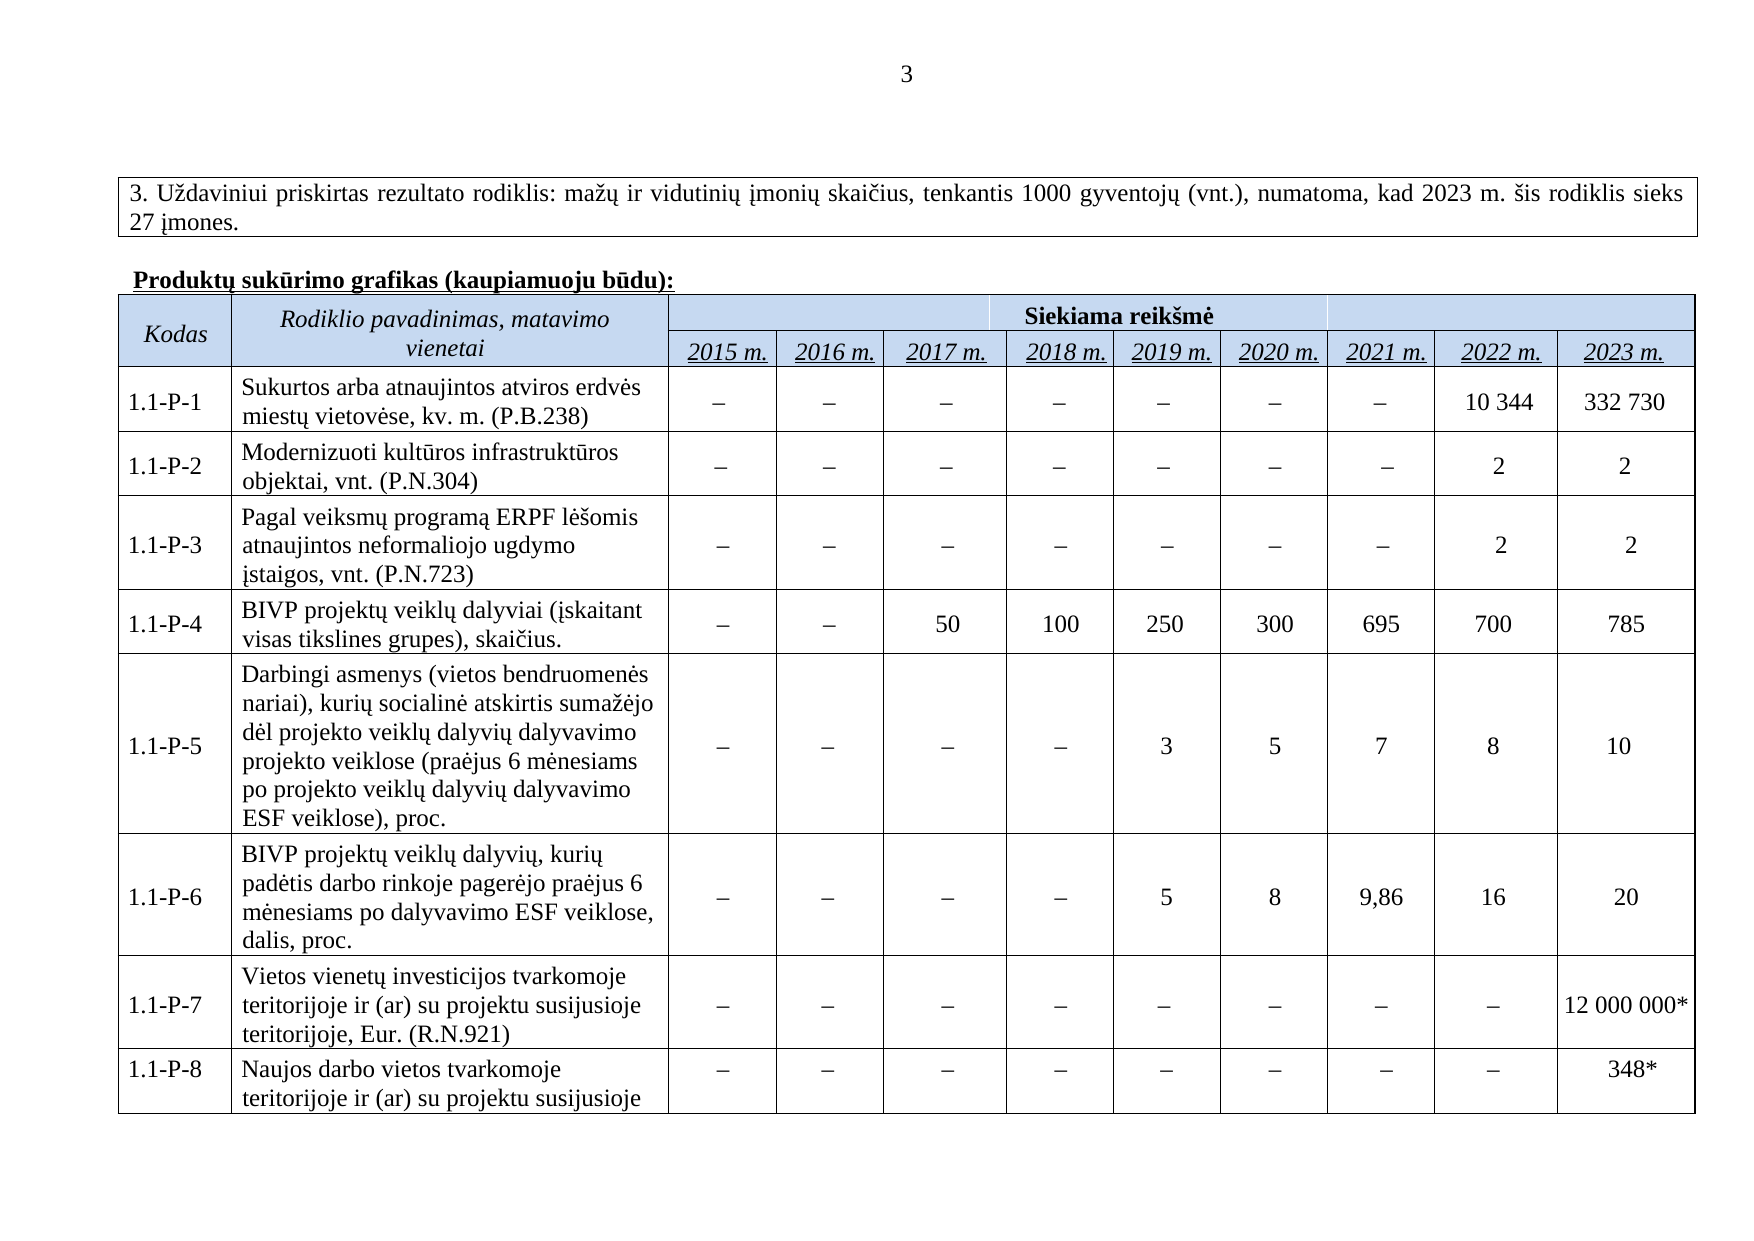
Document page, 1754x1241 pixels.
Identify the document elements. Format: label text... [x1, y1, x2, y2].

table_cell – [1221, 956, 1327, 1048]
table_header [669, 295, 776, 330]
table_header Siekiama reikšmė [990, 295, 1220, 330]
table_cell – [669, 432, 776, 495]
table_cell 2020 m. [1221, 331, 1327, 366]
table_cell – [884, 834, 1006, 955]
table_header 3. Uždaviniui priskirtas rezultato rodiklis: mažų ir vidutinių įmonių skaičius, tenkantis 1000 gyventojų (vnt.), numatoma, kad 2023 m. šis rodiklis sieks 27 įmones. [119, 178, 1697, 236]
table_cell 785 [1558, 590, 1694, 653]
table_cell Pagal veiksmų programą ERPF lėšomis atnaujintos neformaliojo ugdymo įstaigos, vnt. (P.N.723) [232, 496, 668, 588]
table_cell – [1435, 1049, 1557, 1113]
table_cell 1.1-P-3 [119, 496, 231, 588]
table_cell 5 [1114, 834, 1220, 955]
table_cell – [1007, 432, 1113, 495]
table_cell – [777, 367, 883, 431]
table_cell 2018 m. [1007, 331, 1113, 366]
table_cell 250 [1114, 590, 1220, 653]
table_cell – [669, 654, 776, 833]
table_cell – [1435, 956, 1557, 1048]
table_cell – [1328, 367, 1434, 431]
table_cell 8 [1435, 654, 1557, 833]
table_cell – [884, 367, 1006, 431]
table_cell 2017 m. [884, 331, 1006, 366]
table_cell – [1221, 432, 1327, 495]
table_cell – [1007, 834, 1113, 955]
table_header [776, 295, 883, 330]
table_cell 348* [1558, 1049, 1694, 1113]
table_cell – [669, 834, 776, 955]
table_header Rodiklio pavadinimas, matavimo vienetai [232, 295, 668, 366]
table_header [1328, 295, 1435, 330]
table_cell – [669, 367, 776, 431]
table_cell Sukurtos arba atnaujintos atviros erdvės miestų vietovėse, kv. m. (P.B.238) [232, 367, 668, 431]
table_cell 50 [884, 590, 1006, 653]
table_header [1220, 295, 1327, 330]
table_cell 300 [1221, 590, 1327, 653]
table_cell – [1328, 956, 1434, 1048]
table_cell 12 000 000* [1558, 956, 1694, 1048]
table_cell – [777, 654, 883, 833]
table_cell Vietos vienetų investicijos tvarkomoje teritorijoje ir (ar) su projektu susijusioje teritorijoje, Eur. (R.N.921) [232, 956, 668, 1048]
table_cell – [777, 590, 883, 653]
table_cell – [884, 956, 1006, 1048]
table_cell 2015 m. [669, 331, 776, 366]
table_cell – [1114, 496, 1220, 588]
table_cell 2021 m. [1328, 331, 1434, 366]
table_cell – [884, 432, 1006, 495]
table_cell – [669, 590, 776, 653]
table_cell 10 344 [1435, 367, 1557, 431]
table_cell – [1328, 432, 1434, 495]
table_cell 1.1-P-8 [119, 1049, 231, 1113]
table_cell – [669, 496, 776, 588]
table_cell 10 [1558, 654, 1694, 833]
table_cell – [777, 1049, 883, 1113]
table_cell 2022 m. [1435, 331, 1557, 366]
table_cell Modernizuoti kultūros infrastruktūros objektai, vnt. (P.N.304) [232, 432, 668, 495]
table_cell – [1007, 654, 1113, 833]
table_cell – [1328, 1049, 1434, 1113]
table_cell – [1114, 367, 1220, 431]
table_cell 2 [1558, 496, 1694, 588]
table_cell – [1114, 956, 1220, 1048]
table_header [1557, 295, 1694, 330]
table_cell – [1221, 496, 1327, 588]
table_cell 2019 m. [1114, 331, 1220, 366]
table_cell Naujos darbo vietos tvarkomoje teritorijoje ir (ar) su projektu susijusioje [232, 1049, 668, 1113]
table_cell 1.1-P-4 [119, 590, 231, 653]
text Produktų sukūrimo grafikas (kaupiamuoju būdu): [118, 266, 1742, 294]
table_cell – [669, 1049, 776, 1113]
table_cell BIVP projektų veiklų dalyviai (įskaitant visas tikslines grupes), skaičius. [232, 590, 668, 653]
table_cell 2016 m. [777, 331, 883, 366]
table_cell – [1328, 496, 1434, 588]
table_cell 9,86 [1328, 834, 1434, 955]
table_cell – [884, 1049, 1006, 1113]
table_cell – [884, 496, 1006, 588]
table_cell – [777, 956, 883, 1048]
table_header [883, 295, 989, 330]
table_cell 16 [1435, 834, 1557, 955]
table_cell 332 730 [1558, 367, 1694, 431]
table_cell 2023 m. [1558, 331, 1694, 366]
table_cell 1.1-P-6 [119, 834, 231, 955]
table_cell – [1114, 432, 1220, 495]
table_cell 2 [1558, 432, 1694, 495]
table_cell 3 [1114, 654, 1220, 833]
table_cell – [1007, 1049, 1113, 1113]
table_cell – [1007, 367, 1113, 431]
table_cell – [1114, 1049, 1220, 1113]
table_header Kodas [119, 295, 231, 366]
table_cell 1.1-P-2 [119, 432, 231, 495]
table_cell 1.1-P-5 [119, 654, 231, 833]
table_cell 1.1-P-7 [119, 956, 231, 1048]
table_cell – [1007, 496, 1113, 588]
table_cell – [884, 654, 1006, 833]
table_cell 100 [1007, 590, 1113, 653]
table_cell – [777, 432, 883, 495]
table_cell 2 [1435, 432, 1557, 495]
table_cell Darbingi asmenys (vietos bendruomenės nariai), kurių socialinė atskirtis sumažėjo dėl projekto veiklų dalyvių dalyvavimo projekto veiklose (praėjus 6 mėnesiams po projekto veiklų dalyvių dalyvavimo ESF veiklose), proc. [232, 654, 668, 833]
table_cell – [669, 956, 776, 1048]
table_cell 700 [1435, 590, 1557, 653]
table_cell 7 [1328, 654, 1434, 833]
table_cell BIVP projektų veiklų dalyvių, kurių padėtis darbo rinkoje pagerėjo praėjus 6 mėnesiams po dalyvavimo ESF veiklose, dalis, proc. [232, 834, 668, 955]
table_cell 1.1-P-1 [119, 367, 231, 431]
table_cell – [777, 496, 883, 588]
table_cell – [777, 834, 883, 955]
table_cell – [1007, 956, 1113, 1048]
table_cell 8 [1221, 834, 1327, 955]
table_cell 20 [1558, 834, 1694, 955]
table_cell 2 [1435, 496, 1557, 588]
table_cell 695 [1328, 590, 1434, 653]
table_cell – [1221, 1049, 1327, 1113]
table_cell – [1221, 367, 1327, 431]
table_header [1435, 295, 1557, 330]
table_cell 5 [1221, 654, 1327, 833]
